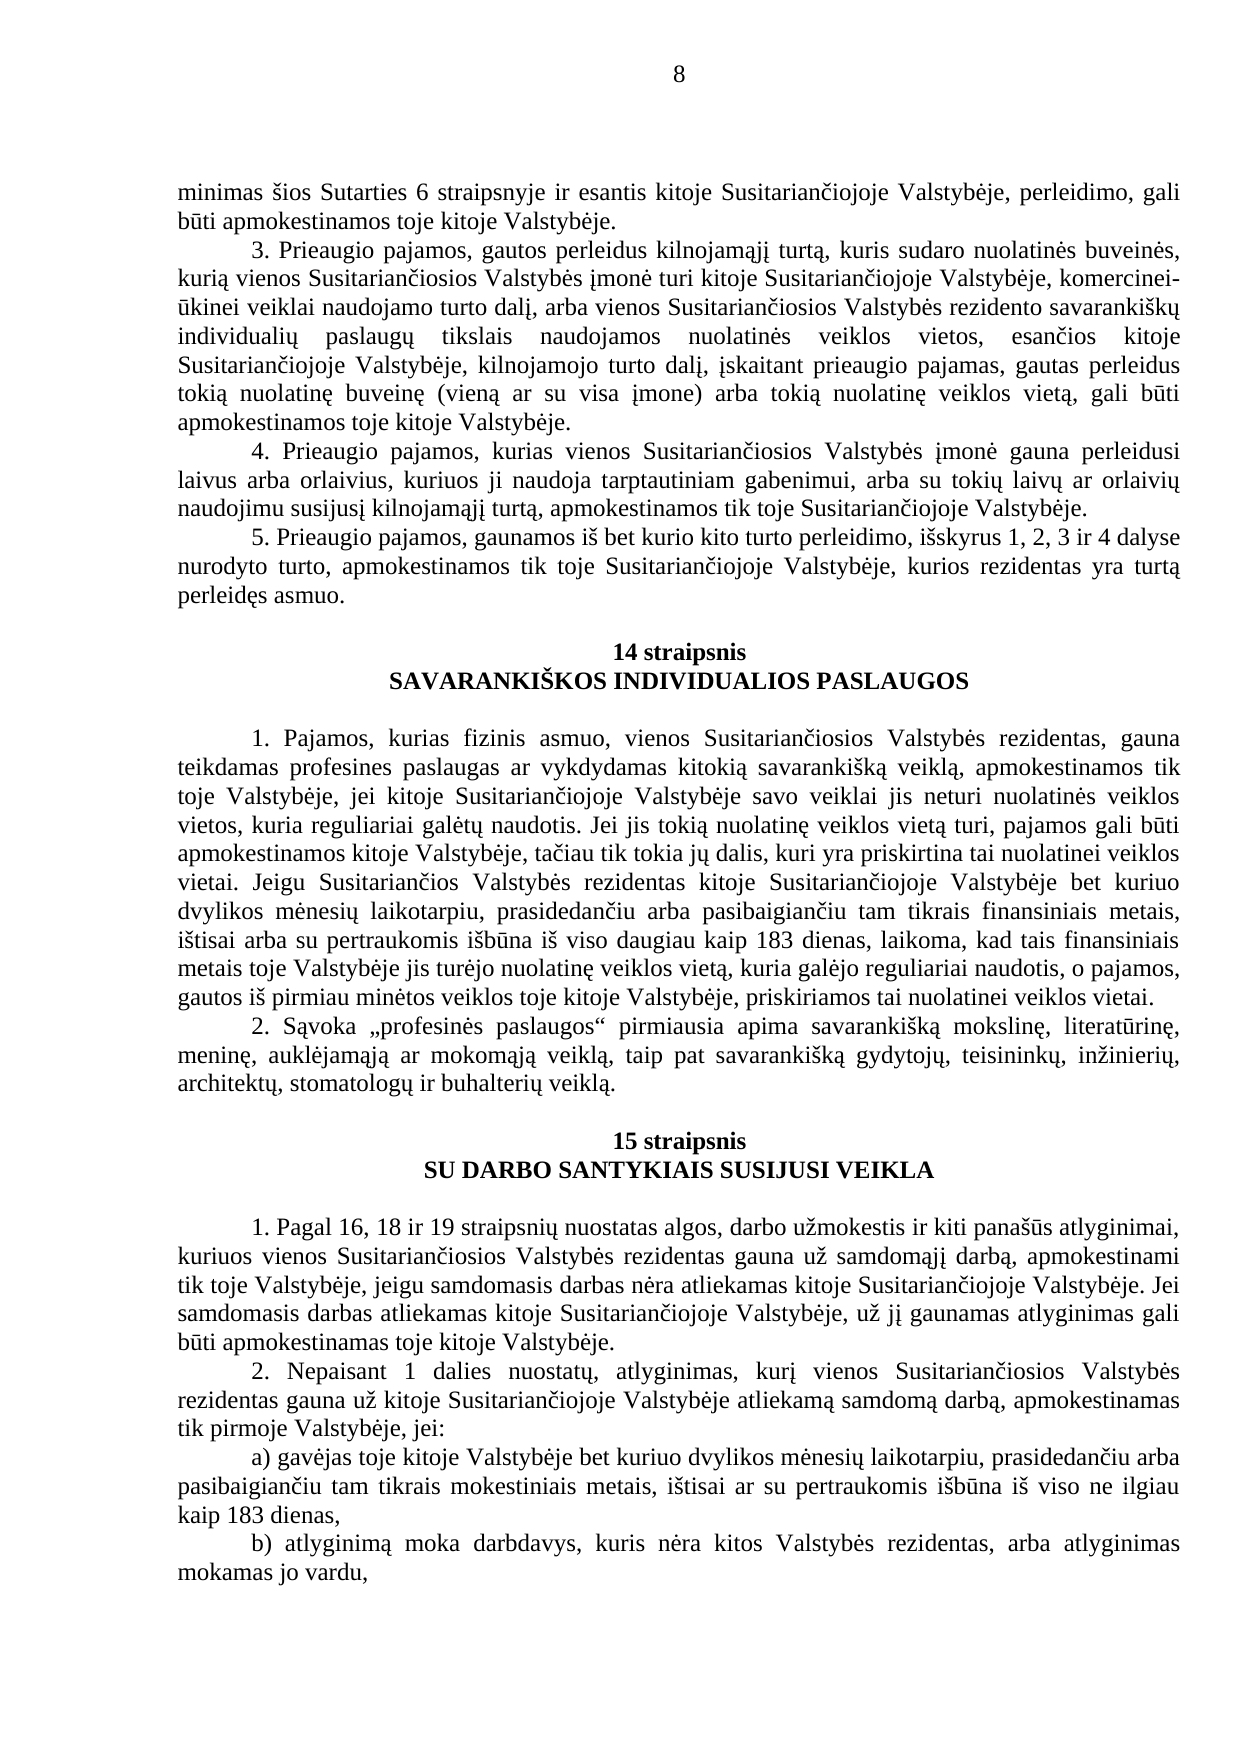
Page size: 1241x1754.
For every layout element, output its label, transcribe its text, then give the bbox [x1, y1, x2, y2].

text 1. Pajamos, kurias fizinis asmuo, vienos Susitariančiosios Valstybės rezidentas, gauna teikdamas profesines paslaugas ar vykdydamas kitokią savarankišką veiklą, apmokestinamos tik toje Valstybėje, jei kitoje Susitariančiojoje Valstybėje savo veiklai jis neturi nuolatinės veiklos vietos, kuria reguliariai galėtų naudotis. Jei jis tokią nuolatinę veiklos vietą turi, pajamos gali būti apmokestinamos kitoje Valstybėje, tačiau tik tokia jų dalis, kuri yra priskirtina tai nuolatinei veiklos vietai. Jeigu Susitariančios Valstybės rezidentas kitoje Susitariančiojoje Valstybėje bet kuriuo dvylikos mėnesių laikotarpiu, prasidedančiu arba pasibaigiančiu tam tikrais finansiniais metais, ištisai arba su pertraukomis išbūna iš viso daugiau kaip 183 dienas, laikoma, kad tais finansiniais metais toje Valstybėje jis turėjo nuolatinę veiklos vietą, kuria galėjo reguliariai naudotis, o pajamos, gautos iš pirmiau minėtos veiklos toje kitoje Valstybėje, priskiriamos tai nuolatinei veiklos vietai. [177, 723, 1181, 1011]
text 2. Sąvoka „profesinės paslaugos“ pirmiausia apima savarankišką mokslinę, literatūrinę, meninę, auklėjamąją ar mokomąją veiklą, taip pat savarankišką gydytojų, teisininkų, inžinierių, architektų, stomatologų ir buhalterių veiklą. [177, 1011, 1181, 1097]
text 2. Nepaisant 1 dalies nuostatų, atlyginimas, kurį vienos Susitariančiosios Valstybės rezidentas gauna už kitoje Susitariančiojoje Valstybėje atliekamą samdomą darbą, apmokestinamas tik pirmoje Valstybėje, jei: [177, 1356, 1181, 1442]
text 15 straipsnis [177, 1126, 1181, 1155]
text a) gavėjas toje kitoje Valstybėje bet kuriuo dvylikos mėnesių laikotarpiu, prasidedančiu arba pasibaigiančiu tam tikrais mokestiniais metais, ištisai ar su pertraukomis išbūna iš viso ne ilgiau kaip 183 dienas, [177, 1442, 1181, 1528]
text 5. Prieaugio pajamos, gaunamos iš bet kurio kito turto perleidimo, išskyrus 1, 2, 3 ir 4 dalyse nurodyto turto, apmokestinamos tik toje Susitariančiojoje Valstybėje, kurios rezidentas yra turtą perleidęs asmuo. [177, 522, 1181, 608]
text 1. Pagal 16, 18 ir 19 straipsnių nuostatas algos, darbo užmokestis ir kiti panašūs atlyginimai, kuriuos vienos Susitariančiosios Valstybės rezidentas gauna už samdomąjį darbą, apmokestinami tik toje Valstybėje, jeigu samdomasis darbas nėra atliekamas kitoje Susitariančiojoje Valstybėje. Jei samdomasis darbas atliekamas kitoje Susitariančiojoje Valstybėje, už jį gaunamas atlyginimas gali būti apmokestinamas toje kitoje Valstybėje. [177, 1212, 1181, 1356]
text b) atlyginimą moka darbdavys, kuris nėra kitos Valstybės rezidentas, arba atlyginimas mokamas jo vardu, [177, 1528, 1181, 1586]
text 3. Prieaugio pajamos, gautos perleidus kilnojamąjį turtą, kuris sudaro nuolatinės buveinės, kurią vienos Susitariančiosios Valstybės įmonė turi kitoje Susitariančiojoje Valstybėje, komercinei-ūkinei veiklai naudojamo turto dalį, arba vienos Susitariančiosios Valstybės rezidento savarankiškų individualių paslaugų tikslais naudojamos nuolatinės veiklos vietos, esančios kitoje Susitariančiojoje Valstybėje, kilnojamojo turto dalį, įskaitant prieaugio pajamas, gautas perleidus tokią nuolatinę buveinę (vieną ar su visa įmone) arba tokią nuolatinę veiklos vietą, gali būti apmokestinamos toje kitoje Valstybėje. [177, 235, 1181, 436]
text minimas šios Sutarties 6 straipsnyje ir esantis kitoje Susitariančiojoje Valstybėje, perleidimo, gali būti apmokestinamos toje kitoje Valstybėje. [177, 177, 1181, 235]
text SU DARBO SANTYKIAIS SUSIJUSI VEIKLA [177, 1155, 1181, 1183]
text SAVARANKIŠKOS INDIVIDUALIOS PASLAUGOS [177, 666, 1181, 695]
text 14 straipsnis [177, 637, 1181, 666]
text 4. Prieaugio pajamos, kurias vienos Susitariančiosios Valstybės įmonė gauna perleidusi laivus arba orlaivius, kuriuos ji naudoja tarptautiniam gabenimui, arba su tokių laivų ar orlaivių naudojimu susijusį kilnojamąjį turtą, apmokestinamos tik toje Susitariančiojoje Valstybėje. [177, 436, 1181, 522]
